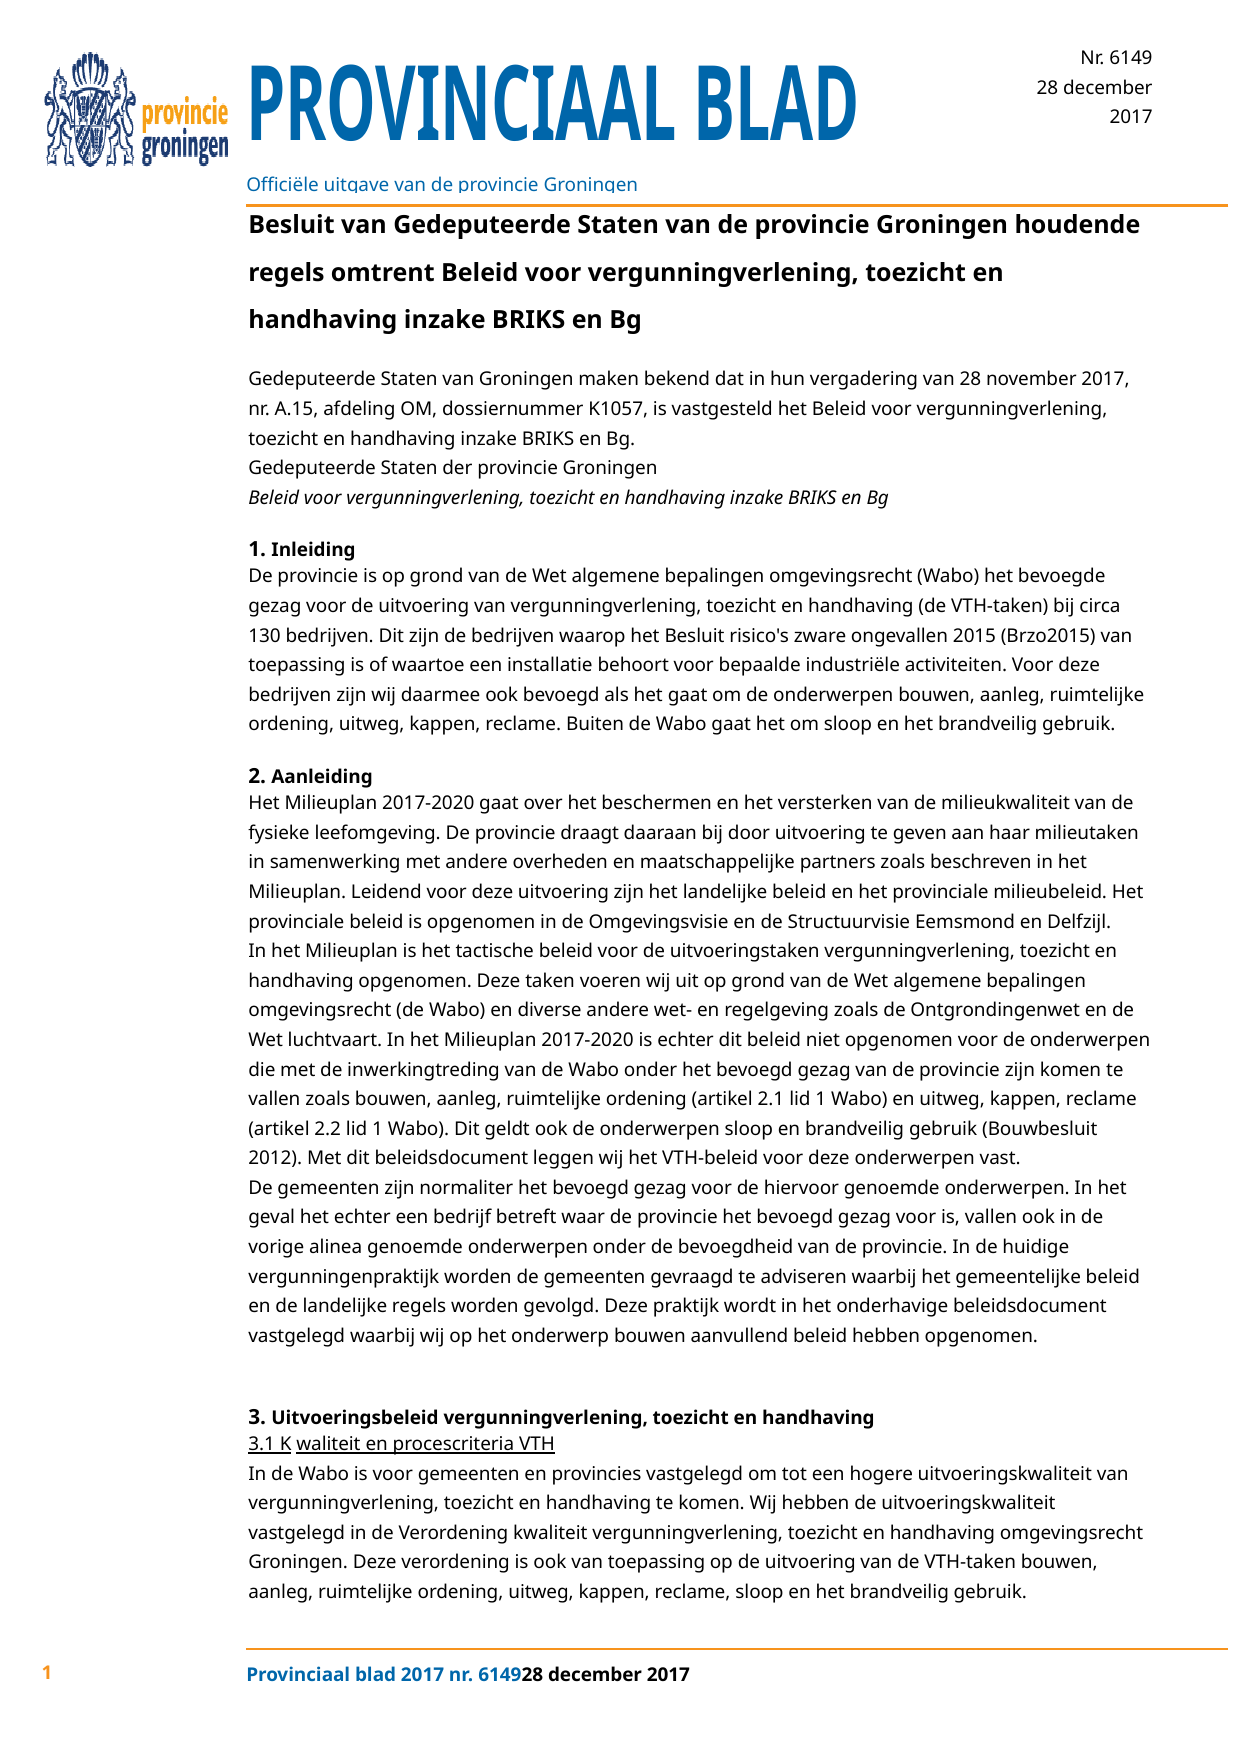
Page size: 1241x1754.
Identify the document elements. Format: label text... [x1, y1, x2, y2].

text In de Wabo is voor gemeenten en provincies vastgelegd om tot een hogere uitvoeringskwaliteit van vergunningverlening, toezicht en handhaving te komen. Wij hebben de uitvoeringskwaliteit vastgelegd in de Verordening kwaliteit vergunningverlening, toezicht en handhaving omgevingsrecht Groningen. Deze verordening is ook van toepassing op de uitvoering van de VTH-taken bouwen, aanleg, ruimtelijke ordening, uitweg, kappen, reclame, sloop en het brandveilig gebruik. [248, 1460, 1152, 1604]
text In het Milieuplan is het tactische beleid voor de uitvoeringstaken vergunningverlening, toezicht en handhaving opgenomen. Deze taken voeren wij uit op grond van de Wet algemene bepalingen omgevingsrecht (de Wabo) en diverse andere wet- en regelgeving zoals de Ontgrondingenwet en de Wet luchtvaart. In het Milieuplan 2017-2020 is echter dit beleid niet opgenomen voor de onderwerpen die met de inwerkingtreding van de Wabo onder het bevoegd gezag van de provincie zijn komen te vallen zoals bouwen, aanleg, ruimtelijke ordening (artikel 2.1 lid 1 Wabo) en uitweg, kappen, reclame (artikel 2.2 lid 1 Wabo). Dit geldt ook de onderwerpen sloop en brandveilig gebruik (Bouwbesluit 2012). Met dit beleidsdocument leggen wij het VTH-beleid voor deze onderwerpen vast. [248, 937, 1152, 1170]
text 1. Inleiding [248, 534, 1152, 563]
text 3.1 K waliteit en procescriteria VTH [248, 1430, 1152, 1456]
text Het Milieuplan 2017-2020 gaat over het beschermen en het versterken van de milieukwaliteit van de fysieke leefomgeving. De provincie draagt daaraan bij door uitvoering te geven aan haar milieutaken in samenwerking met andere overheden en maatschappelijke partners zoals beschreven in het Milieuplan. Leidend voor deze uitvoering zijn het landelijke beleid en het provinciale milieubeleid. Het provinciale beleid is opgenomen in de Omgevingsvisie en de Structuurvisie Eemsmond en Delfzijl. [248, 789, 1152, 933]
text Gedeputeerde Staten der provincie Groningen [248, 454, 1152, 480]
text Besluit van Gedeputeerde Staten van de provincie Groningen houdende regels omtrent Beleid voor vergunningverlening, toezicht en handhaving inzake BRIKS en Bg [248, 207, 1152, 336]
picture [41, 47, 231, 172]
text Gedeputeerde Staten van Groningen maken bekend dat in hun vergadering van 28 november 2017, nr. A.15, afdeling OM, dossiernummer K1057, is vastgesteld het Beleid voor vergunningverlening, toezicht en handhaving inzake BRIKS en Bg. [248, 366, 1152, 450]
text Beleid voor vergunningverlening, toezicht en handhaving inzake BRIKS en Bg [248, 484, 1152, 509]
text De gemeenten zijn normaliter het bevoegd gezag voor de hiervoor genoemde onderwerpen. In het geval het echter een bedrijf betreft waar de provincie het bevoegd gezag voor is, vallen ook in de vorige alinea genoemde onderwerpen onder de bevoegdheid van de provincie. In de huidige vergunningenpraktijk worden de gemeenten gevraagd te adviseren waarbij het gemeentelijke beleid en de landelijke regels worden gevolgd. Deze praktijk wordt in het onderhavige beleidsdocument vastgelegd waarbij wij op het onderwerp bouwen aanvullend beleid hebben opgenomen. [248, 1174, 1152, 1348]
text De provincie is op grond van de Wet algemene bepalingen omgevingsrecht (Wabo) het bevoegde gezag voor de uitvoering van vergunningverlening, toezicht en handhaving (de VTH-taken) bij circa 130 bedrijven. Dit zijn de bedrijven waarop het Besluit risico's zware ongevallen 2015 (Brzo2015) van toepassing is of waartoe een installatie behoort voor bepaalde industriële activiteiten. Voor deze bedrijven zijn wij daarmee ook bevoegd als het gaat om de onderwerpen bouwen, aanleg, ruimtelijke ordening, uitweg, kappen, reclame. Buiten de Wabo gaat het om sloop en het brandveilig gebruik. [248, 563, 1152, 736]
text 3. Uitvoeringsbeleid vergunningverlening, toezicht en handhaving [248, 1402, 1152, 1430]
text 2. Aanleiding [248, 761, 1152, 789]
